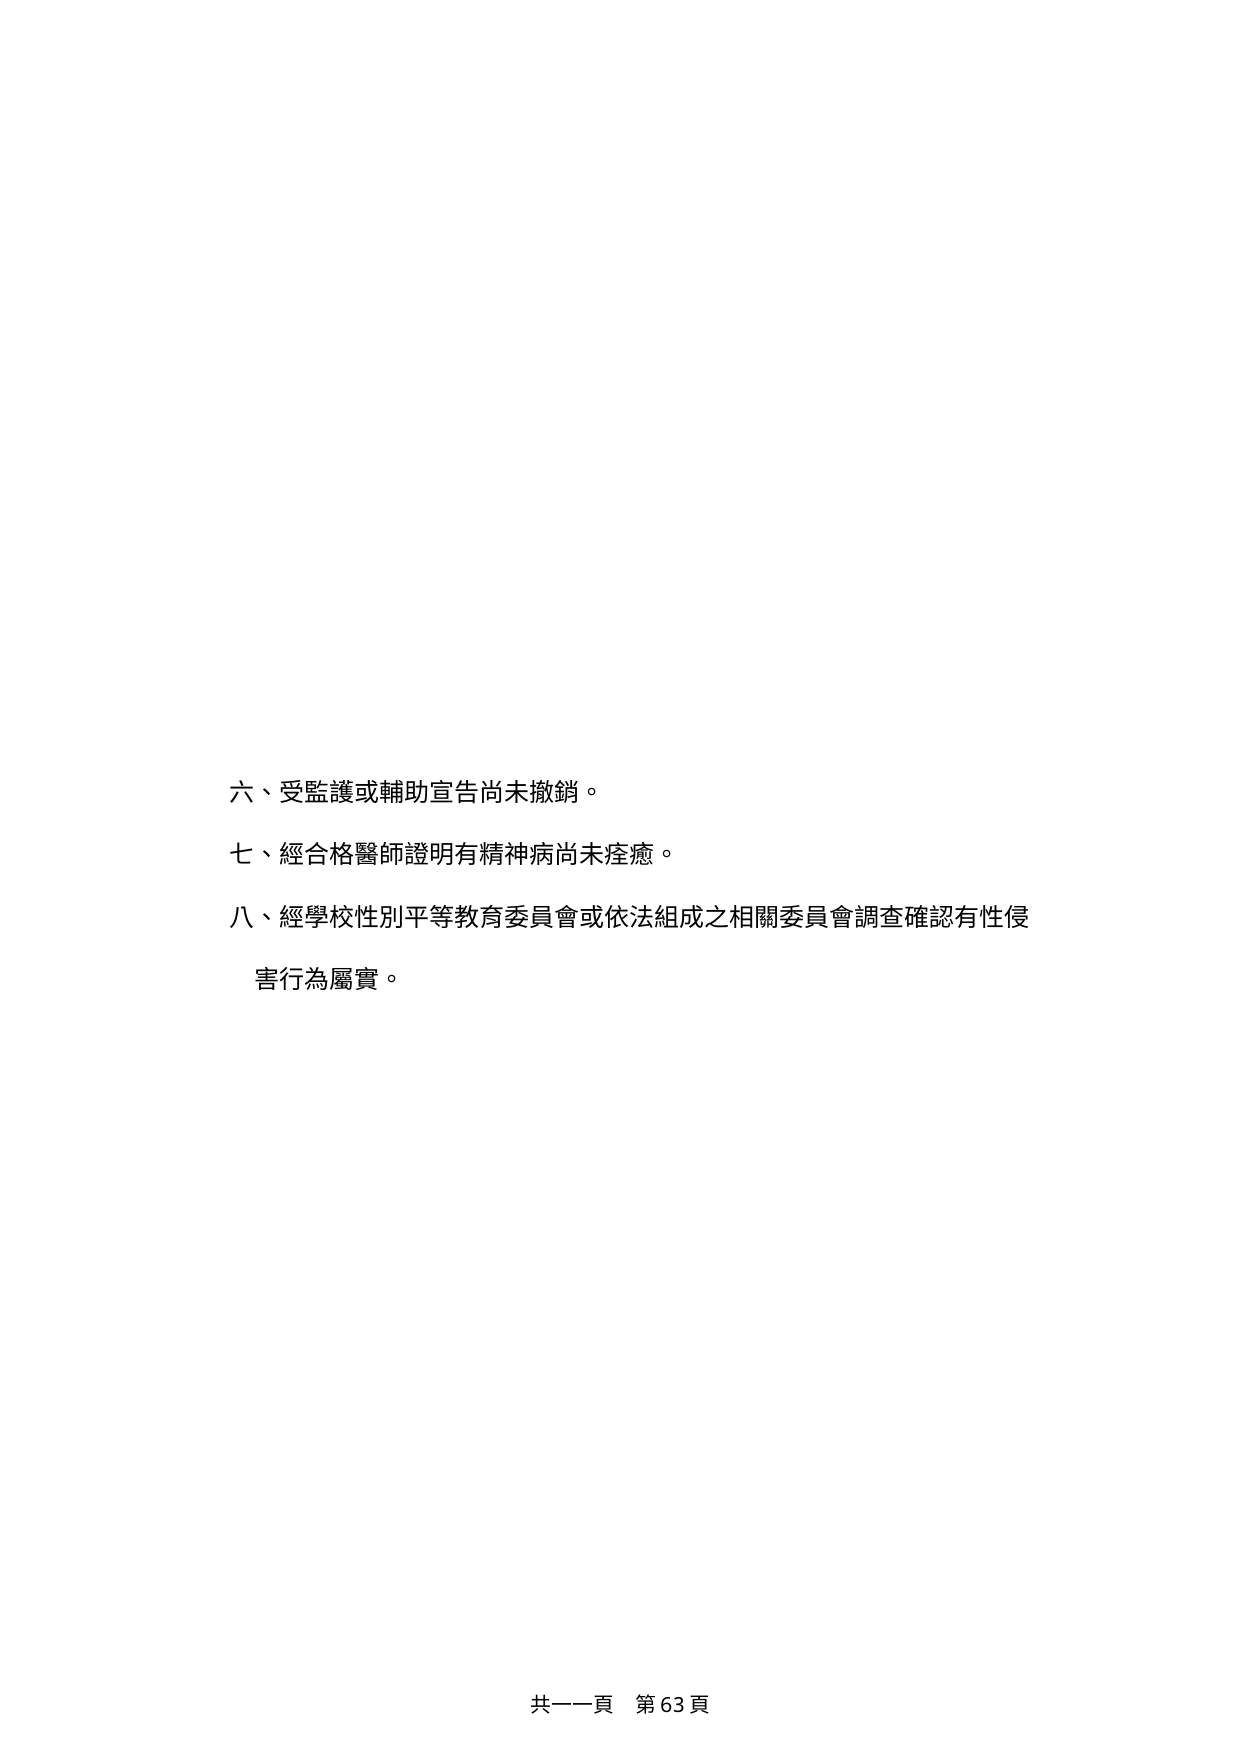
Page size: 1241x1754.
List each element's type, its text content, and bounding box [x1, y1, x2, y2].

text 六、受監護或輔助宣告尚未撤銷。 [118, 749, 1122, 811]
text 害行為屬實。 [118, 936, 1122, 999]
text 七、經合格醫師證明有精神病尚未痊癒。 [118, 811, 1122, 874]
text 八、經學校性別平等教育委員會或依法組成之相關委員會調查確認有性侵 [118, 874, 1122, 936]
